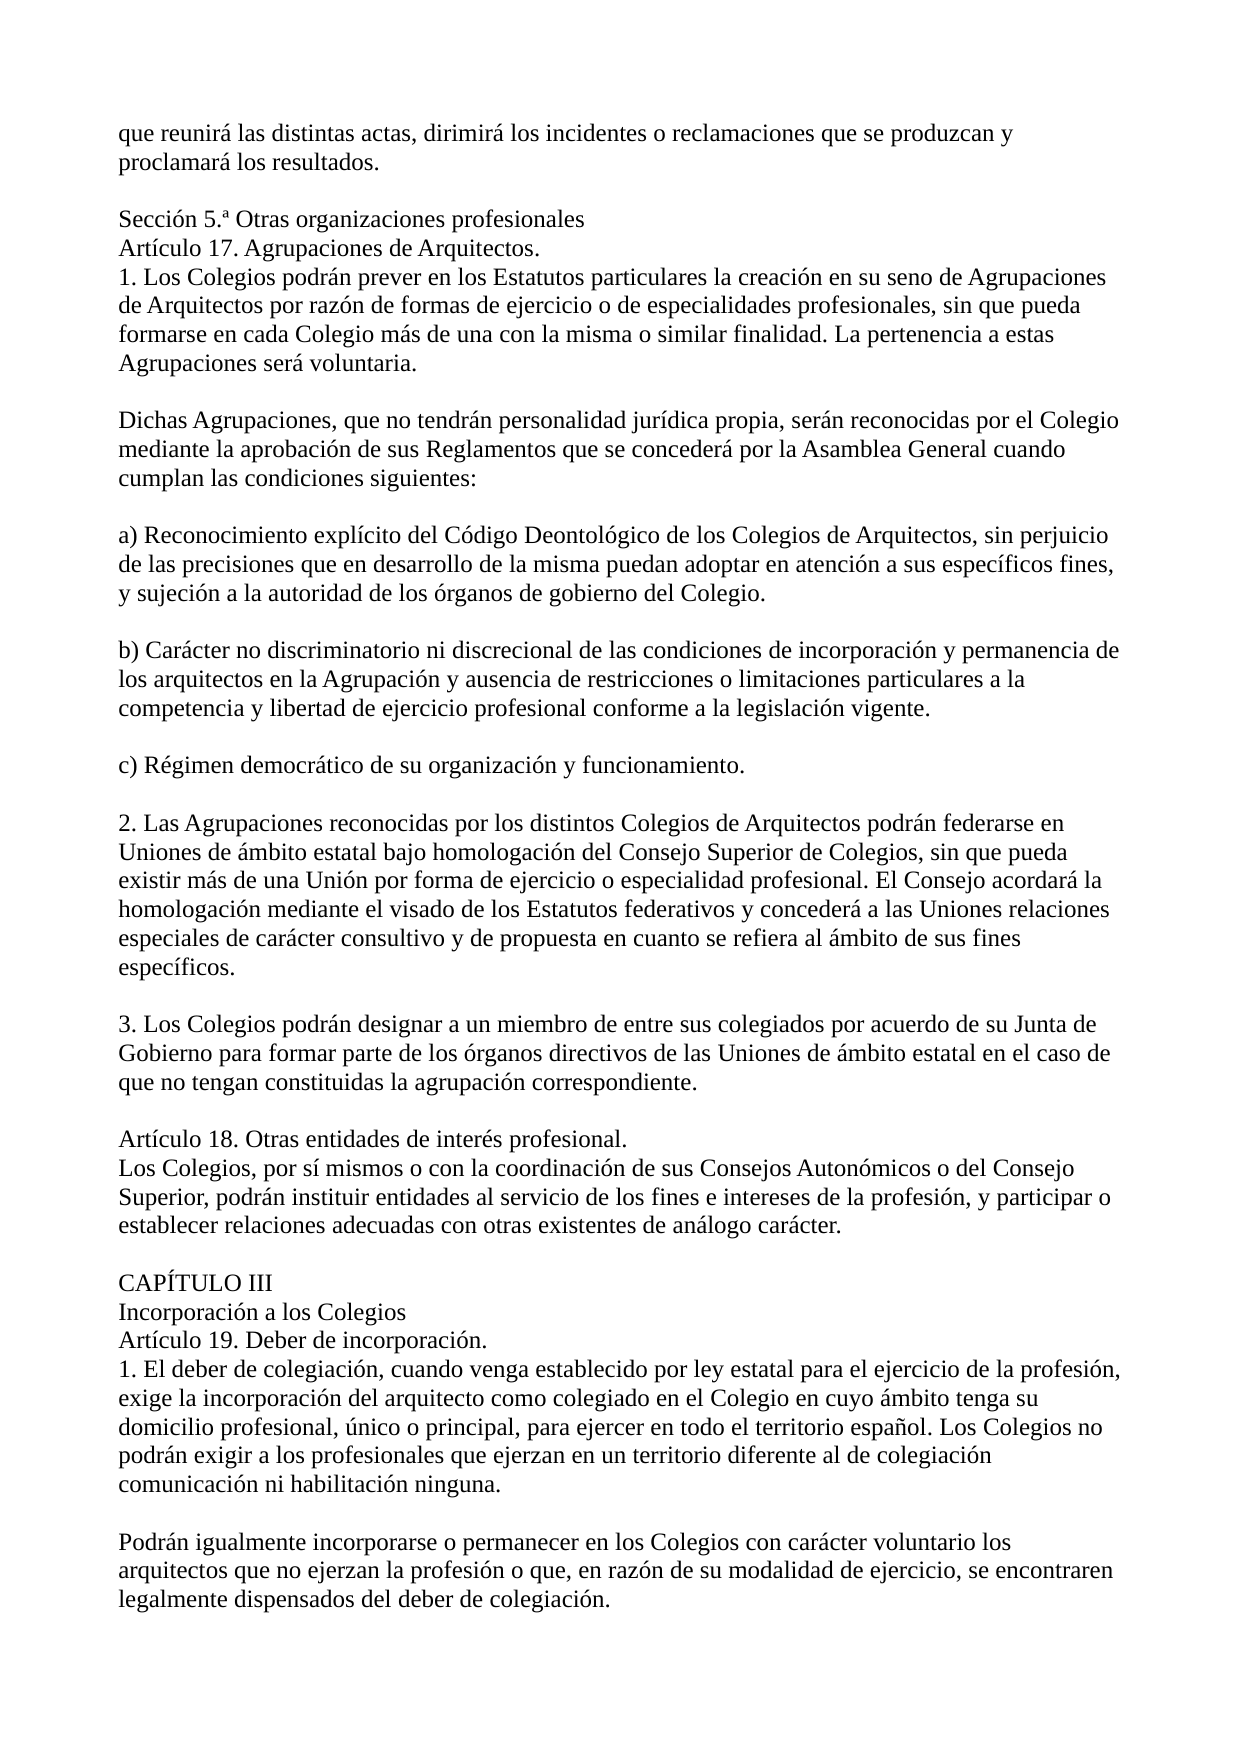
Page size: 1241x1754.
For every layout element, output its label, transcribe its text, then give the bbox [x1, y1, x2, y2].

text Sección 5.ª Otras organizaciones profesionales [118, 204, 1122, 233]
text b) Carácter no discriminatorio ni discrecional de las condiciones de incorporación y permanencia de los arquitectos en la Agrupación y ausencia de restricciones o limitaciones particulares a la competencia y libertad de ejercicio profesional conforme a la legislación vigente. [118, 636, 1122, 722]
text Artículo 19. Deber de incorporación. [118, 1326, 1122, 1354]
text Dichas Agrupaciones, que no tendrán personalidad jurídica propia, serán reconocidas por el Colegio mediante la aprobación de sus Reglamentos que se concederá por la Asamblea General cuando cumplan las condiciones siguientes: [118, 406, 1122, 492]
text a) Reconocimiento explícito del Código Deontológico de los Colegios de Arquitectos, sin perjuicio de las precisiones que en desarrollo de la misma puedan adoptar en atención a sus específicos fines, y sujeción a la autoridad de los órganos de gobierno del Colegio. [118, 521, 1122, 607]
text 1. El deber de colegiación, cuando venga establecido por ley estatal para el ejercicio de la profesión, exige la incorporación del arquitecto como colegiado en el Colegio en cuyo ámbito tenga su domicilio profesional, único o principal, para ejercer en todo el territorio español. Los Colegios no podrán exigir a los profesionales que ejerzan en un territorio diferente al de colegiación comunicación ni habilitación ninguna. [118, 1354, 1122, 1498]
text 3. Los Colegios podrán designar a un miembro de entre sus colegiados por acuerdo de su Junta de Gobierno para formar parte de los órganos directivos de las Uniones de ámbito estatal en el caso de que no tengan constituidas la agrupación correspondiente. [118, 1009, 1122, 1096]
text 2. Las Agrupaciones reconocidas por los distintos Colegios de Arquitectos podrán federarse en Uniones de ámbito estatal bajo homologación del Consejo Superior de Colegios, sin que pueda existir más de una Unión por forma de ejercicio o especialidad profesional. El Consejo acordará la homologación mediante el visado de los Estatutos federativos y concederá a las Uniones relaciones especiales de carácter consultivo y de propuesta en cuanto se refiera al ámbito de sus fines específicos. [118, 808, 1122, 981]
text Podrán igualmente incorporarse o permanecer en los Colegios con carácter voluntario los arquitectos que no ejerzan la profesión o que, en razón de su modalidad de ejercicio, se encontraren legalmente dispensados del deber de colegiación. [118, 1527, 1122, 1613]
text Los Colegios, por sí mismos o con la coordinación de sus Consejos Autonómicos o del Consejo Superior, podrán instituir entidades al servicio de los fines e intereses de la profesión, y participar o establecer relaciones adecuadas con otras existentes de análogo carácter. [118, 1153, 1122, 1239]
text que reunirá las distintas actas, dirimirá los incidentes o reclamaciones que se produzcan y proclamará los resultados. [118, 118, 1122, 176]
text c) Régimen democrático de su organización y funcionamiento. [118, 751, 1122, 779]
text Artículo 17. Agrupaciones de Arquitectos. [118, 233, 1122, 262]
text 1. Los Colegios podrán prever en los Estatutos particulares la creación en su seno de Agrupaciones de Arquitectos por razón de formas de ejercicio o de especialidades profesionales, sin que pueda formarse en cada Colegio más de una con la misma o similar finalidad. La pertenencia a estas Agrupaciones será voluntaria. [118, 262, 1122, 377]
text Artículo 18. Otras entidades de interés profesional. [118, 1124, 1122, 1153]
text CAPÍTULO III [118, 1268, 1122, 1297]
text Incorporación a los Colegios [118, 1297, 1122, 1326]
